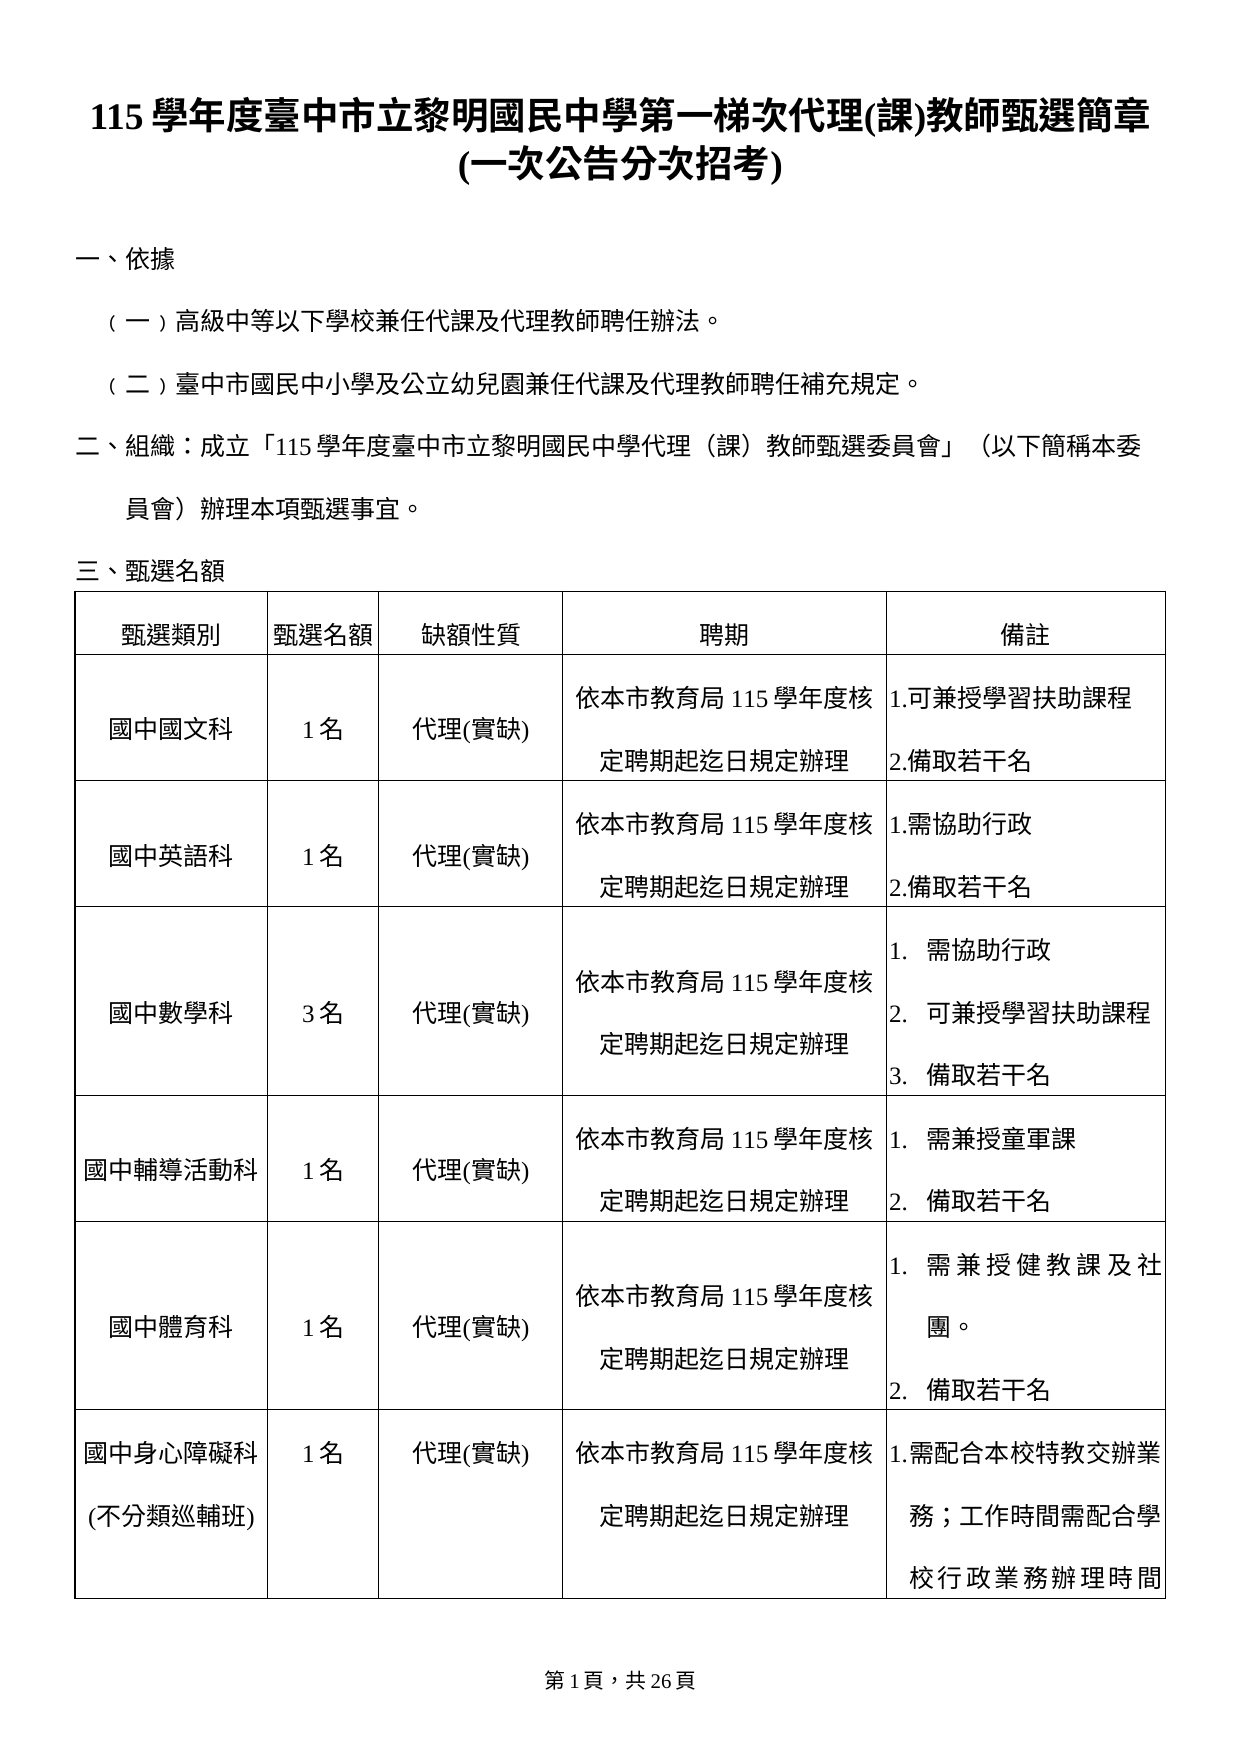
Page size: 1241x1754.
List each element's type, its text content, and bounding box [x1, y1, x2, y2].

text 115學年度臺中市立黎明國民中學第一梯次代理(課)教師甄選簡章 [75, 72, 1165, 134]
text (一次公告分次招考) [75, 134, 1165, 188]
table_header 甄選類別 [76, 592, 267, 654]
table_cell 依本市教育局115學年度核定聘期起迄日規定辦理 [563, 907, 886, 1095]
table_cell 依本市教育局115學年度核定聘期起迄日規定辦理 [563, 655, 886, 780]
table_cell 1名 [268, 1096, 378, 1221]
table_header 甄選名額 [268, 592, 378, 654]
table_cell 代理(實缺) [379, 1222, 562, 1409]
table_cell 國中數學科 [76, 907, 267, 1095]
table_cell 代理(實缺) [379, 1410, 562, 1598]
table_cell 需配合本校特教交辦業務；工作時間需配合學校行政業務辦理時間（如：假日、寒暑假等） 備取若干名 [887, 1410, 1165, 1598]
table_header 聘期 [563, 592, 886, 654]
table_cell 依本市教育局115學年度核定聘期起迄日規定辦理 [563, 1096, 886, 1221]
table_cell 國中體育科 [76, 1222, 267, 1409]
table_cell 需兼授健教課及社團。 備取若干名 [887, 1222, 1165, 1409]
table_header 備註 [887, 592, 1165, 654]
table_cell 依本市教育局115學年度核定聘期起迄日規定辦理 [563, 1222, 886, 1409]
text 一、依據 [75, 216, 1165, 278]
table_cell 代理(實缺) [379, 907, 562, 1095]
table_cell 國中英語科 [76, 781, 267, 906]
table_cell 代理(實缺) [379, 655, 562, 780]
table_cell 國中國文科 [76, 655, 267, 780]
table_cell 1.需協助行政 2.備取若干名 [887, 781, 1165, 906]
table_cell 代理(實缺) [379, 1096, 562, 1221]
table_cell 1名 [268, 781, 378, 906]
table_cell 1名 [268, 655, 378, 780]
table_header 缺額性質 [379, 592, 562, 654]
table_cell 1名 [268, 1410, 378, 1598]
table_cell 需兼授童軍課 備取若干名 [887, 1096, 1165, 1221]
text ﹙二﹚臺中市國民中小學及公立幼兒園兼任代課及代理教師聘任補充規定。 [100, 341, 1165, 403]
table_cell 依本市教育局115學年度核定聘期起迄日規定辦理 [563, 1410, 886, 1598]
table_cell 3名 [268, 907, 378, 1095]
table_cell 國中輔導活動科 [76, 1096, 267, 1221]
table_cell 需協助行政 可兼授學習扶助課程 備取若干名 [887, 907, 1165, 1095]
text ﹙一﹚高級中等以下學校兼任代課及代理教師聘任辦法。 [100, 278, 1165, 341]
table_cell 代理(實缺) [379, 781, 562, 906]
table_cell 1名 [268, 1222, 378, 1409]
table_cell 1.可兼授學習扶助課程 2.備取若干名 [887, 655, 1165, 780]
table_cell 依本市教育局115學年度核定聘期起迄日規定辦理 [563, 781, 886, 906]
text 二、組織：成立「115學年度臺中市立黎明國民中學代理（課）教師甄選委員會」（以下簡稱本委員會）辦理本項甄選事宜。 [75, 403, 1165, 528]
text 三、甄選名額 [75, 528, 1165, 591]
table_cell 國中身心障礙科 (不分類巡輔班) [76, 1410, 267, 1598]
